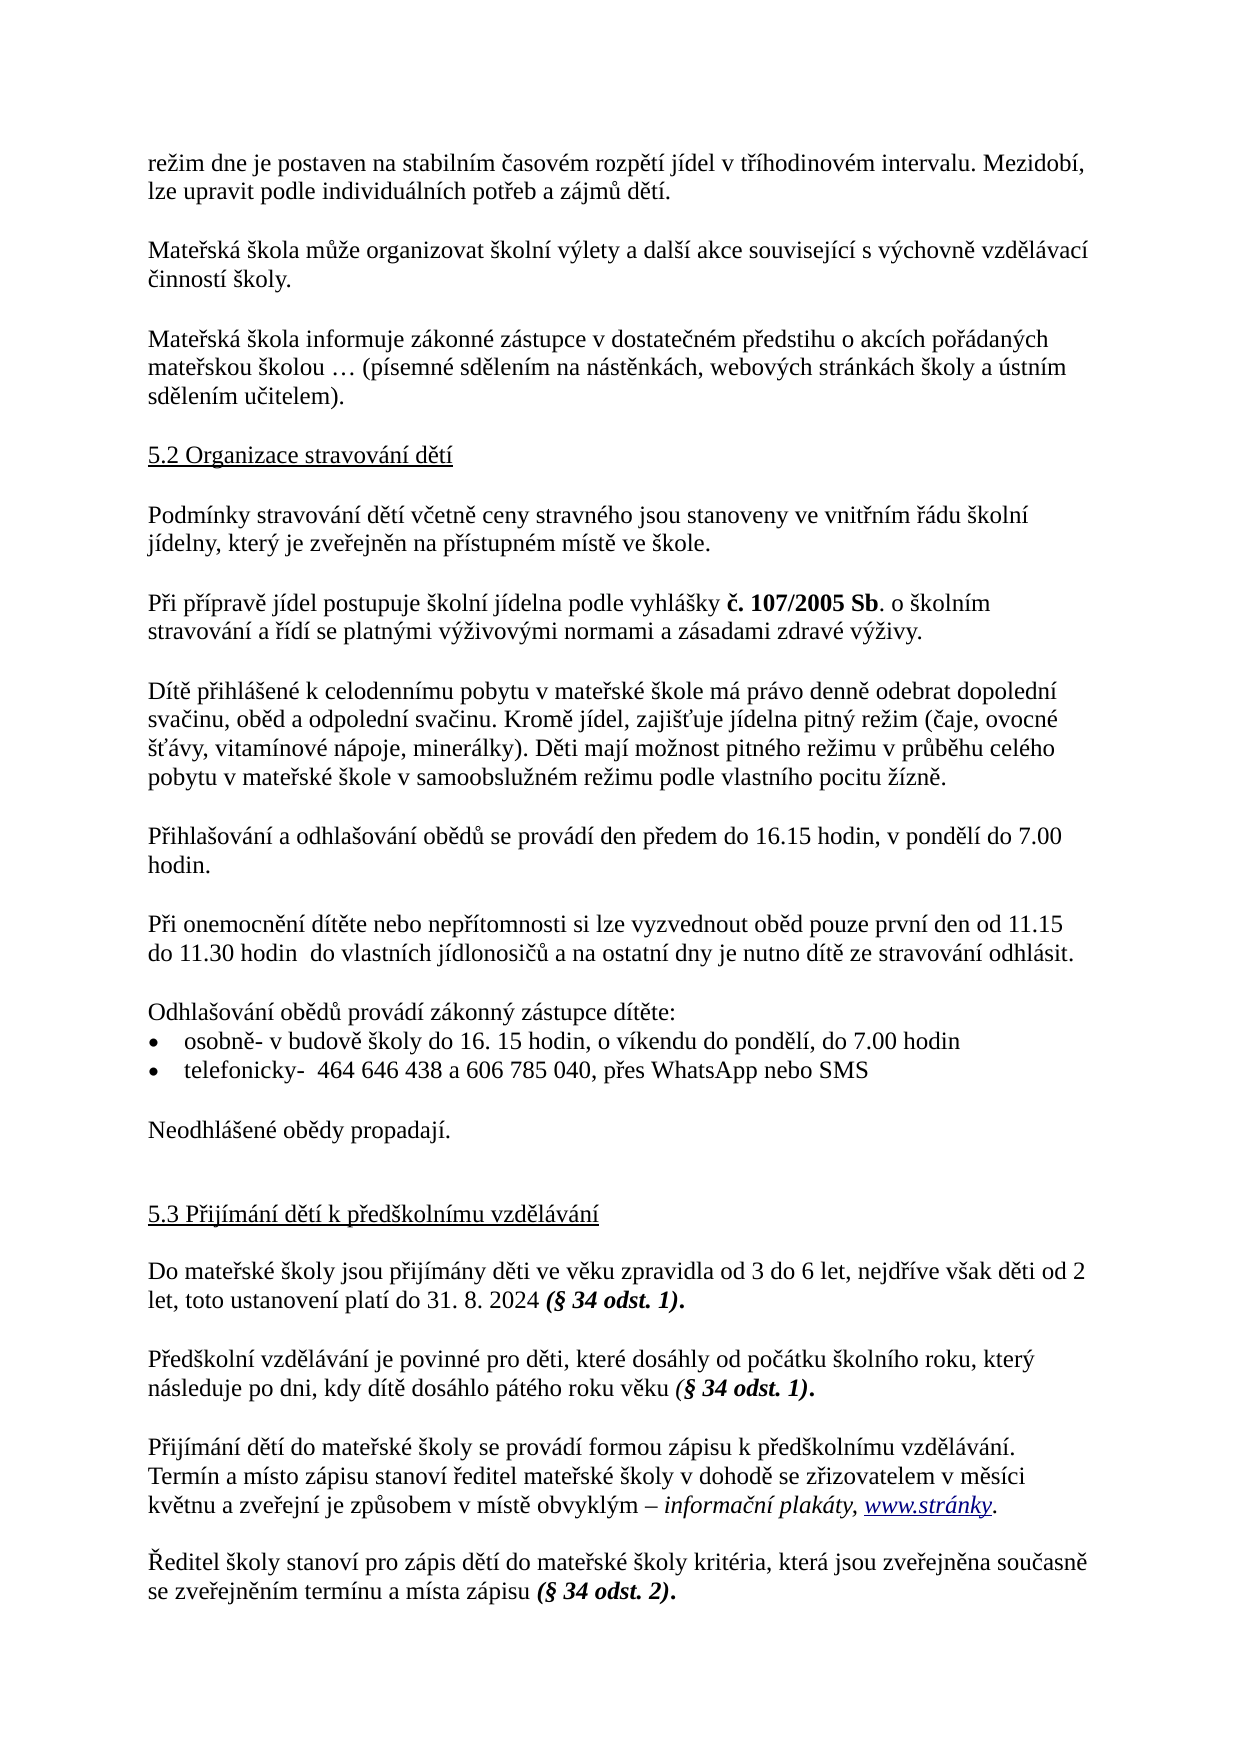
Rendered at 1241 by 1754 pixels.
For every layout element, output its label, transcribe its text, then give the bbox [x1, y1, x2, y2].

text Mateřská škola informuje zákonné zástupce v dostatečném předstihu o akcích pořádaných mateřskou školou … (písemné sdělením na nástěnkách, webových stránkách školy a ústním sdělením učitelem). [148, 324, 1093, 410]
text Při onemocnění dítěte nebo nepřítomnosti si lze vyzvednout oběd pouze první den od 11.15 do 11.30 hodin do vlastních jídlonosičů a na ostatní dny je nutno dítě ze stravování odhlásit. [148, 909, 1093, 967]
text Odhlašování obědů provádí zákonný zástupce dítěte: [148, 997, 1093, 1026]
text Dítě přihlášené k celodennímu pobytu v mateřské škole má právo denně odebrat dopolední svačinu, oběd a odpolední svačinu. Kromě jídel, zajišťuje jídelna pitný režim (čaje, ovocné šťávy, vitamínové nápoje, minerálky). Děti mají možnost pitného režimu v průběhu celého pobytu v mateřské škole v samoobslužném režimu podle vlastního pocitu žízně. [148, 676, 1093, 791]
text 5.3 Přijímání dětí k předškolnímu vzdělávání [148, 1199, 1093, 1228]
text režim dne je postaven na stabilním časovém rozpětí jídel v tříhodinovém intervalu. Mezidobí, lze upravit podle individuálních potřeb a zájmů dětí. [148, 148, 1093, 205]
text Mateřská škola může organizovat školní výlety a další akce související s výchovně vzdělávací činností školy. [148, 236, 1093, 293]
text Podmínky stravování dětí včetně ceny stravného jsou stanoveny ve vnitřním řádu školní jídelny, který je zveřejněn na přístupném místě ve škole. [148, 500, 1093, 557]
list osobně- v budově školy do 16. 15 hodin, o víkendu do pondělí, do 7.00 hodin [110, 1026, 1093, 1055]
text Přijímání dětí do mateřské školy se provádí formou zápisu k předškolnímu vzdělávání. Termín a místo zápisu stanoví ředitel mateřské školy v dohodě se zřizovatelem v měsíci květnu a zveřejní je způsobem v místě obvyklým – informační plakáty, www.stránky. [148, 1432, 1093, 1518]
text Předškolní vzdělávání je povinné pro děti, které dosáhly od počátku školního roku, který následuje po dni, kdy dítě dosáhlo pátého roku věku (§ 34 odst. 1). [148, 1344, 1093, 1402]
text 5.2 Organizace stravování dětí [148, 440, 1093, 469]
text Do mateřské školy jsou přijímány děti ve věku zpravidla od 3 do 6 let, nejdříve však děti od 2 let, toto ustanovení platí do 31. 8. 2024 (§ 34 odst. 1). [148, 1256, 1093, 1314]
text Při přípravě jídel postupuje školní jídelna podle vyhlášky č. 107/2005 Sb. o školním stravování a řídí se platnými výživovými normami a zásadami zdravé výživy. [148, 588, 1093, 645]
list telefonicky- 464 646 438 a 606 785 040, přes WhatsApp nebo SMS [110, 1055, 1093, 1084]
text Přihlašování a odhlašování obědů se provádí den předem do 16.15 hodin, v pondělí do 7.00 hodin. [148, 821, 1093, 879]
text Neodhlášené obědy propadají. [148, 1115, 1093, 1143]
text Ředitel školy stanoví pro zápis dětí do mateřské školy kritéria, která jsou zveřejněna současně se zveřejněním termínu a místa zápisu (§ 34 odst. 2). [148, 1547, 1093, 1605]
